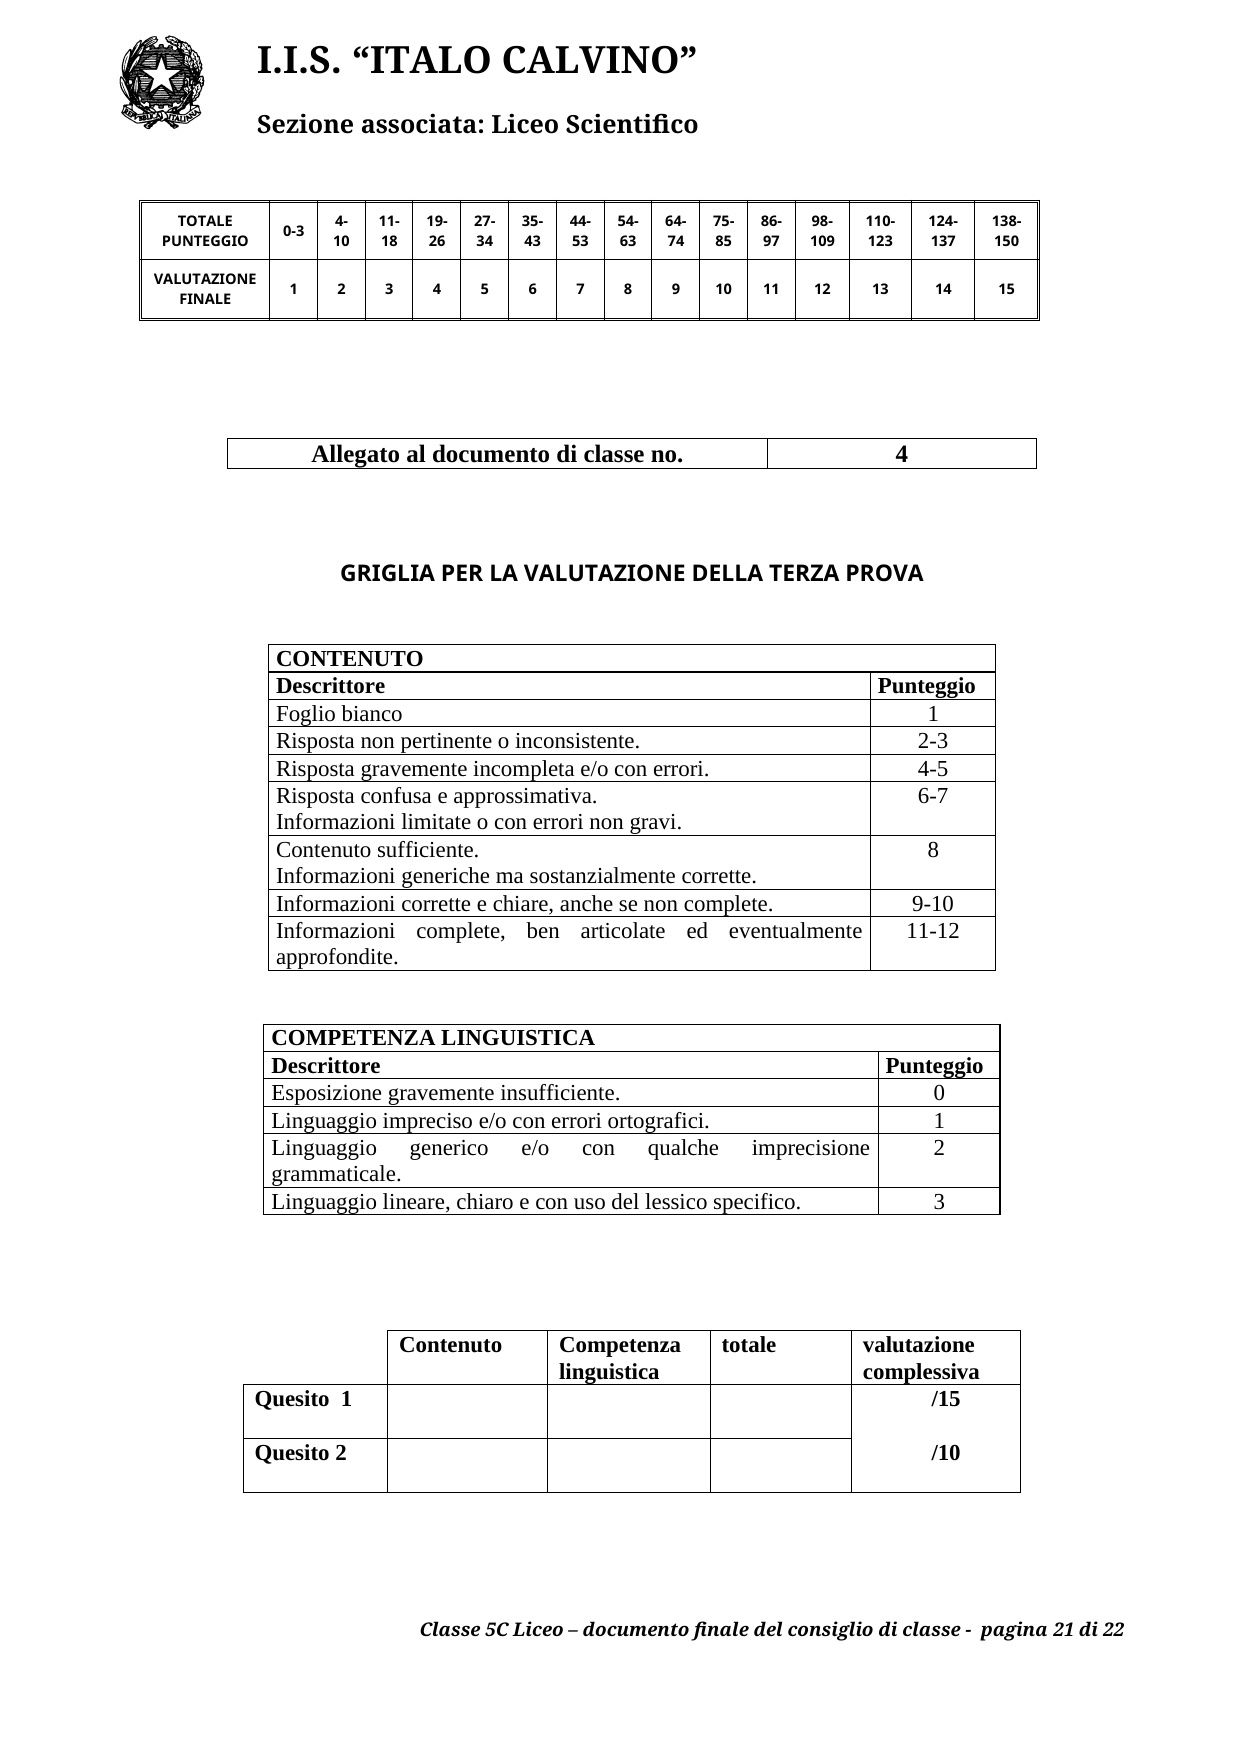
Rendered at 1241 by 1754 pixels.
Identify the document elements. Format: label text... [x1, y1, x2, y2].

text GRIGLIA PER LA VALUTAZIONE DELLA TERZA PROVA [183, 557, 1081, 588]
table_cell 1 [871, 700, 995, 726]
table_cell 8 [605, 260, 651, 318]
table_cell [388, 1385, 547, 1438]
table_cell 9-10 [871, 890, 995, 916]
table_header 98-109 [796, 203, 849, 258]
table_header valutazione complessiva [852, 1331, 1020, 1384]
table_cell /10 [852, 1438, 1020, 1492]
table_cell Descrittore [264, 1052, 878, 1078]
table_header 19-26 [413, 203, 460, 258]
table_header CONTENUTO [269, 645, 995, 671]
table_header 27-34 [461, 203, 508, 258]
table_header COMPETENZA LINGUISTICA [264, 1025, 999, 1051]
table_cell [711, 1439, 851, 1492]
table_header 44-53 [557, 203, 604, 258]
table_cell Informazioni complete, ben articolate ed eventualmente approfondite. [269, 917, 870, 970]
table_cell [388, 1439, 547, 1492]
table_header Competenza linguistica [548, 1331, 710, 1384]
table_cell Punteggio [871, 673, 995, 699]
table_cell Informazioni corrette e chiare, anche se non complete. [269, 890, 870, 916]
table_cell 3 [366, 260, 412, 318]
table_cell Punteggio [879, 1052, 999, 1078]
table_cell Risposta confusa e approssimativa. Informazioni limitate o con errori non gravi. [269, 782, 870, 835]
table_header 138-150 [975, 203, 1037, 258]
table_cell /15 [852, 1385, 1020, 1438]
table_header 75-85 [700, 203, 747, 258]
table_cell Contenuto sufficiente. Informazioni generiche ma sostanzialmente corrette. [269, 836, 870, 888]
table_cell 2 [318, 260, 365, 318]
table_cell 6 [509, 260, 556, 318]
table_header 124-137 [912, 203, 974, 258]
table_header [243, 1330, 387, 1384]
table_cell Quesito 1 [244, 1385, 387, 1438]
table_cell Linguaggio generico e/o con qualche imprecisione grammaticale. [264, 1134, 878, 1187]
table_cell Esposizione gravemente insufficiente. [264, 1079, 878, 1106]
table_cell 8 [871, 836, 995, 888]
table_cell Quesito 2 [244, 1439, 387, 1492]
table_cell [548, 1439, 710, 1492]
table_cell Linguaggio lineare, chiaro e con uso del lessico specifico. [264, 1188, 878, 1214]
table_cell 6-7 [871, 782, 995, 835]
table_header Contenuto [388, 1331, 547, 1384]
table_cell Descrittore [269, 673, 870, 699]
table_cell 0 [879, 1079, 999, 1106]
table_cell 5 [461, 260, 508, 318]
table_header 11-18 [366, 203, 412, 258]
table_cell Foglio bianco [269, 700, 870, 726]
table_cell 12 [796, 260, 849, 318]
table_cell 9 [652, 260, 699, 318]
table_cell 2 [879, 1134, 999, 1187]
table_header 4-10 [318, 203, 365, 258]
table_cell 4 [413, 260, 460, 318]
table_cell 14 [912, 260, 974, 318]
table_cell 13 [850, 260, 911, 318]
table_header 54-63 [605, 203, 651, 258]
table_cell 1 [879, 1107, 999, 1133]
table_cell 11-12 [871, 917, 995, 970]
table_cell Risposta non pertinente o inconsistente. [269, 727, 870, 754]
table_header 0-3 [270, 203, 317, 258]
table_cell 4-5 [871, 755, 995, 781]
table_cell [548, 1385, 710, 1438]
table_cell Risposta gravemente incompleta e/o con errori. [269, 755, 870, 781]
table_cell Linguaggio impreciso e/o con errori ortografici. [264, 1107, 878, 1133]
table_cell 7 [557, 260, 604, 318]
table_header 64-74 [652, 203, 699, 258]
table_cell 15 [975, 260, 1037, 318]
table_header 4 [768, 439, 1036, 468]
table_header Allegato al documento di classe no. [228, 439, 767, 468]
table_cell 2-3 [871, 727, 995, 754]
table_cell 10 [700, 260, 747, 318]
table_cell 11 [748, 260, 795, 318]
table_cell 1 [270, 260, 317, 318]
table_header 86-97 [748, 203, 795, 258]
table_header TOTALE PUNTEGGIO [142, 203, 269, 258]
table_header 35-43 [509, 203, 556, 258]
table_header 110-123 [850, 203, 911, 258]
table_cell 3 [879, 1188, 999, 1214]
table_cell [711, 1385, 851, 1438]
table_cell VALUTAZIONE FINALE [142, 260, 269, 318]
table_header totale [711, 1331, 851, 1384]
